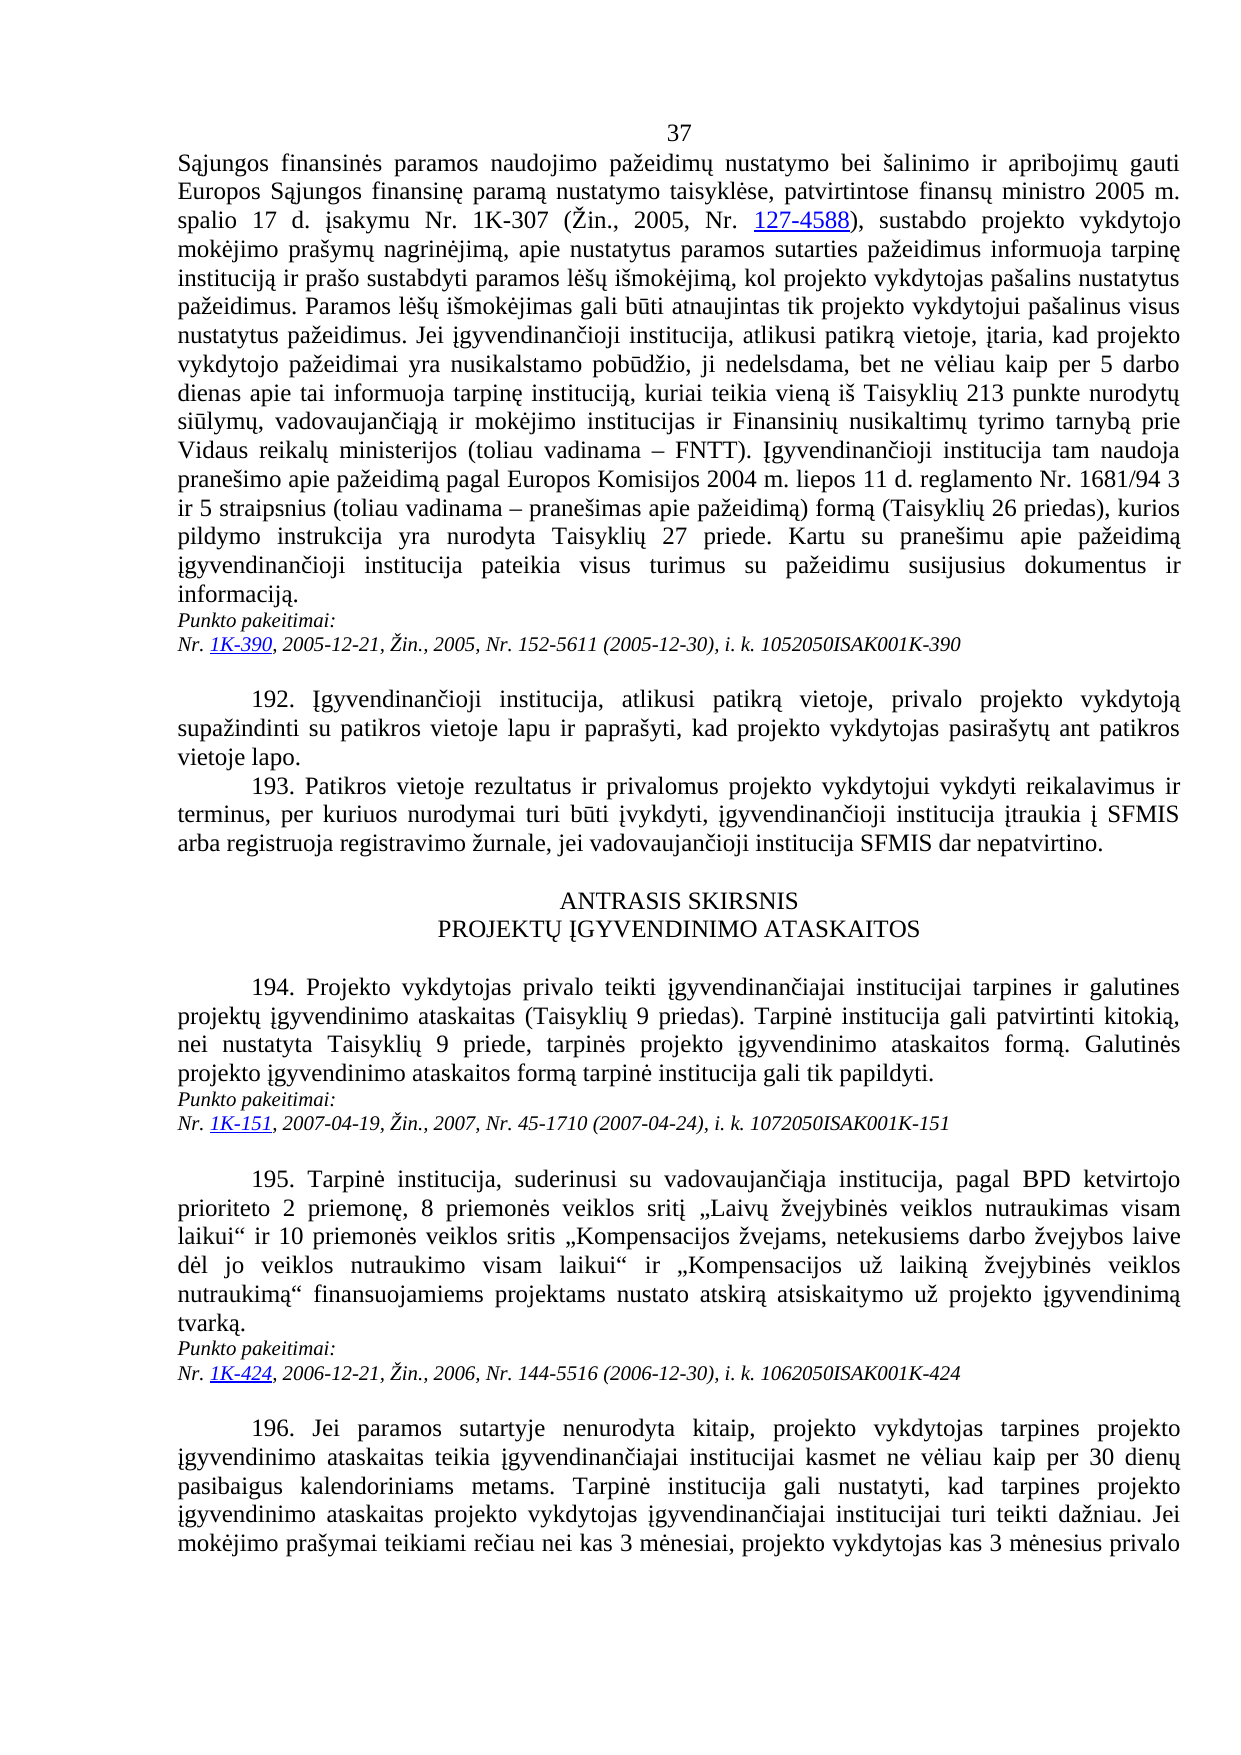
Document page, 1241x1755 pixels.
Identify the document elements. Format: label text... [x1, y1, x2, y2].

text 193. Patikros vietoje rezultatus ir privalomus projekto vykdytojui vykdyti reikalavimus ir terminus, per kuriuos nurodymai turi būti įvykdyti, įgyvendinančioji institucija įtraukia į SFMIS arba registruoja registravimo žurnale, jei vadovaujančioji institucija SFMIS dar nepatvirtino. [177, 771, 1181, 857]
text Nr. 1K-390, 2005-12-21, Žin., 2005, Nr. 152-5611 (2005-12-30), i. k. 1052050ISAK001K-390 [177, 632, 1181, 656]
text ANTRASIS SKIRSNIS [177, 886, 1181, 914]
text 196. Jei paramos sutartyje nenurodyta kitaip, projekto vykdytojas tarpines projekto įgyvendinimo ataskaitas teikia įgyvendinančiajai institucijai kasmet ne vėliau kaip per 30 dienų pasibaigus kalendoriniams metams. Tarpinė institucija gali nustatyti, kad tarpines projekto įgyvendinimo ataskaitas projekto vykdytojas įgyvendinančiajai institucijai turi teikti dažniau. Jei mokėjimo prašymai teikiami rečiau nei kas 3 mėnesiai, projekto vykdytojas kas 3 mėnesius privalo [177, 1413, 1181, 1557]
text PROJEKTŲ ĮGYVENDINIMO ATASKAITOS [177, 914, 1181, 943]
text 194. Projekto vykdytojas privalo teikti įgyvendinančiajai institucijai tarpines ir galutines projektų įgyvendinimo ataskaitas (Taisyklių 9 priedas). Tarpinė institucija gali patvirtinti kitokią, nei nustatyta Taisyklių 9 priede, tarpinės projekto įgyvendinimo ataskaitos formą. Galutinės projekto įgyvendinimo ataskaitos formą tarpinė institucija gali tik papildyti. [177, 972, 1181, 1087]
text 192. Įgyvendinančioji institucija, atlikusi patikrą vietoje, privalo projekto vykdytoją supažindinti su patikros vietoje lapu ir paprašyti, kad projekto vykdytojas pasirašytų ant patikros vietoje lapo. [177, 684, 1181, 771]
text Punkto pakeitimai: [177, 1087, 1181, 1111]
text Sąjungos finansinės paramos naudojimo pažeidimų nustatymo bei šalinimo ir apribojimų gauti Europos Sąjungos finansinę paramą nustatymo taisyklėse, patvirtintose finansų ministro 2005 m. spalio 17 d. įsakymu Nr. 1K-307 (Žin., 2005, Nr. 127-4588), sustabdo projekto vykdytojo mokėjimo prašymų nagrinėjimą, apie nustatytus paramos sutarties pažeidimus informuoja tarpinę instituciją ir prašo sustabdyti paramos lėšų išmokėjimą, kol projekto vykdytojas pašalins nustatytus pažeidimus. Paramos lėšų išmokėjimas gali būti atnaujintas tik projekto vykdytojui pašalinus visus nustatytus pažeidimus. Jei įgyvendinančioji institucija, atlikusi patikrą vietoje, įtaria, kad projekto vykdytojo pažeidimai yra nusikalstamo pobūdžio, ji nedelsdama, bet ne vėliau kaip per 5 darbo dienas apie tai informuoja tarpinę instituciją, kuriai teikia vieną iš Taisyklių 213 punkte nurodytų siūlymų, vadovaujančiąją ir mokėjimo institucijas ir Finansinių nusikaltimų tyrimo tarnybą prie Vidaus reikalų ministerijos (toliau vadinama – FNTT). Įgyvendinančioji institucija tam naudoja pranešimo apie pažeidimą pagal Europos Komisijos 2004 m. liepos 11 d. reglamento Nr. 1681/94 3 ir 5 straipsnius (toliau vadinama – pranešimas apie pažeidimą) formą (Taisyklių 26 priedas), kurios pildymo instrukcija yra nurodyta Taisyklių 27 priede. Kartu su pranešimu apie pažeidimą įgyvendinančioji institucija pateikia visus turimus su pažeidimu susijusius dokumentus ir informaciją. [177, 148, 1181, 608]
text Punkto pakeitimai: [177, 608, 1181, 632]
text Nr. 1K-424, 2006-12-21, Žin., 2006, Nr. 144-5516 (2006-12-30), i. k. 1062050ISAK001K-424 [177, 1360, 1181, 1384]
text 195. Tarpinė institucija, suderinusi su vadovaujančiąja institucija, pagal BPD ketvirtojo prioriteto 2 priemonę, 8 priemonės veiklos sritį „Laivų žvejybinės veiklos nutraukimas visam laikui“ ir 10 priemonės veiklos sritis „Kompensacijos žvejams, netekusiems darbo žvejybos laive dėl jo veiklos nutraukimo visam laikui“ ir „Kompensacijos už laikiną žvejybinės veiklos nutraukimą“ finansuojamiems projektams nustato atskirą atsiskaitymo už projekto įgyvendinimą tvarką. [177, 1164, 1181, 1336]
text Punkto pakeitimai: [177, 1336, 1181, 1360]
text Nr. 1K-151, 2007-04-19, Žin., 2007, Nr. 45-1710 (2007-04-24), i. k. 1072050ISAK001K-151 [177, 1111, 1181, 1135]
